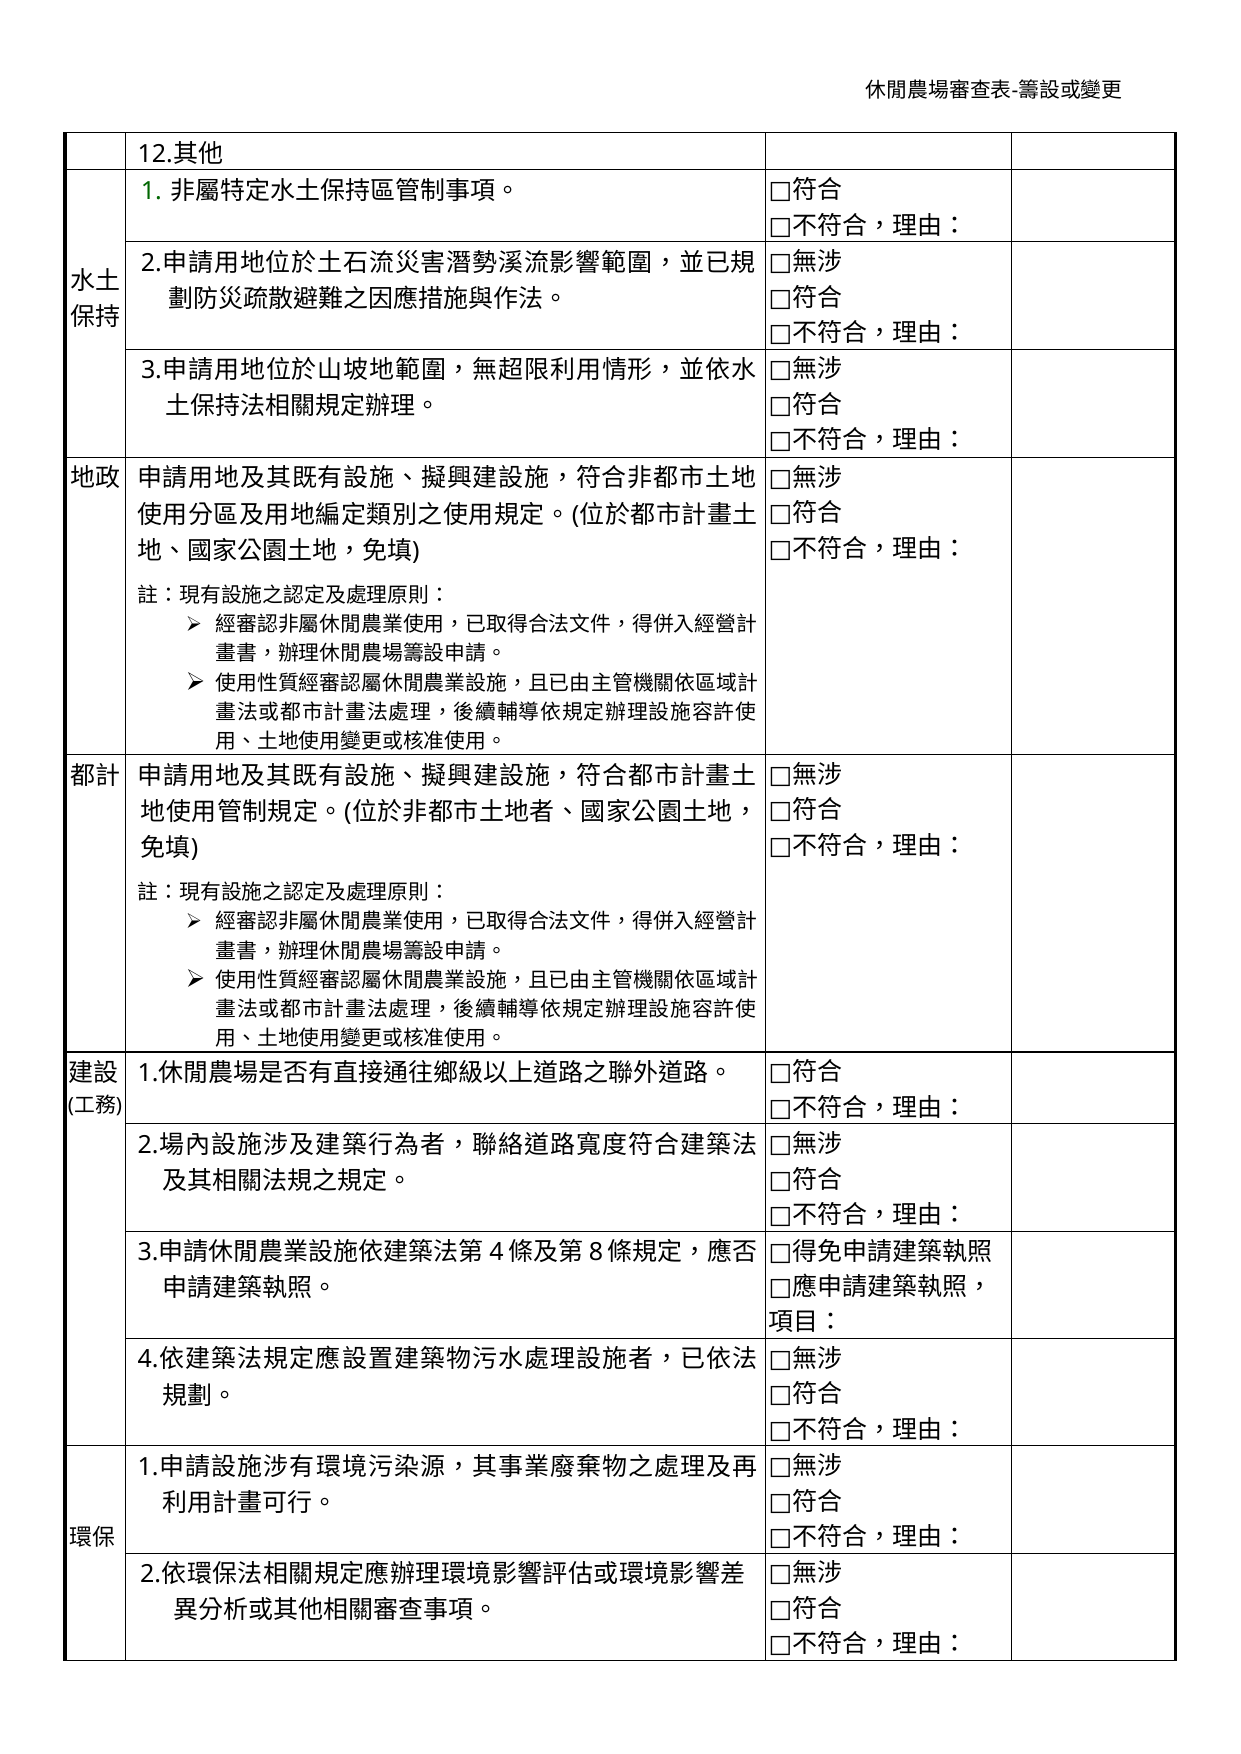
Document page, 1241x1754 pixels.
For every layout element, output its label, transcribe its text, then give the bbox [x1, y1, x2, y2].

table_cell □符合 □不符合，理由： [766, 170, 1011, 241]
table_header 2.依環保法相關規定應辦理環境影響評估或環境影響差異分析或其他相關審查事項。 [129, 1554, 762, 1626]
table_cell 都計 [67, 755, 125, 1051]
table_cell [1012, 350, 1174, 457]
table_cell 1.申請設施涉有環境污染源，其事業廢棄物之處理及再利用計畫可行。 [126, 1446, 765, 1552]
table_cell [1012, 1339, 1174, 1445]
table_cell □無涉 □符合 □不符合，理由： [766, 350, 1011, 457]
table_cell 申請用地及其既有設施、擬興建設施，符合非都市土地使用分區及用地編定類別之使用規定。(位於都市計畫土地、國家公園土地，免填) 註：現有設施之認定及處理原則： 經審認非屬休閒農業使用，已取得合法文件，得併入經營計畫書，辦理休閒農場籌設申請。 使用性質經審認屬休閒農業設施，且已由主管機關依區域計畫法或都市計畫法處理，後續輔導依規定辦理設施容許使用、土地使用變更或核准使用。 [126, 458, 765, 754]
table_cell 3.申請休閒農業設施依建築法第4條及第8條規定，應否申請建築執照。 [126, 1232, 765, 1338]
table_cell 申請用地及其既有設施、擬興建設施，符合都市計畫土地使用管制規定。(位於非都市土地者、國家公園土地，免填) 註：現有設施之認定及處理原則： 經審認非屬休閒農業使用，已取得合法文件，得併入經營計畫書，辦理休閒農場籌設申請。 使用性質經審認屬休閒農業設施，且已由主管機關依區域計畫法或都市計畫法處理，後續輔導依規定辦理設施容許使用、土地使用變更或核准使用。 [126, 755, 765, 1051]
table_cell □無涉 □符合 □不符合，理由： [766, 1124, 1011, 1231]
table_cell 4.依建築法規定應設置建築物污水處理設施者，已依法規劃。 [126, 1339, 765, 1445]
table_cell [766, 133, 1011, 169]
table_cell 地政 [67, 458, 125, 754]
table_cell 非屬特定水土保持區管制事項。 [126, 170, 765, 241]
table_cell □無涉 □符合 □不符合，理由： [766, 1446, 1011, 1552]
table_cell [1012, 1053, 1174, 1123]
table_cell [1012, 242, 1174, 348]
table_cell 環保 [67, 1446, 125, 1660]
table_cell [1012, 133, 1174, 169]
table_cell □無涉 □符合 □不符合，理由： [766, 1554, 1011, 1660]
table_cell 12.其他 [126, 133, 765, 169]
table_cell [67, 133, 125, 169]
table_cell □符合 □不符合，理由： [766, 1053, 1011, 1123]
table_cell 水土保持 [67, 170, 125, 457]
table_cell □無涉 □符合 □不符合，理由： [766, 1339, 1011, 1445]
table_cell [1012, 1554, 1174, 1660]
table_cell [1012, 1124, 1174, 1231]
table_cell 建設(工務) [67, 1053, 125, 1445]
table_cell □無涉 □符合 □不符合，理由： [766, 458, 1011, 754]
table_cell [1012, 1446, 1174, 1552]
table_cell 1.休閒農場是否有直接通往鄉級以上道路之聯外道路。 [126, 1053, 765, 1123]
table_cell 2.場內設施涉及建築行為者，聯絡道路寬度符合建築法及其相關法規之規定。 [126, 1124, 765, 1231]
table_cell [1012, 458, 1174, 754]
table_cell [1012, 170, 1174, 241]
table_cell 3.申請用地位於山坡地範圍，無超限利用情形，並依水土保持法相關規定辦理。 [126, 350, 765, 457]
table_cell □無涉 □符合 □不符合，理由： [766, 755, 1011, 1051]
table_cell [1012, 1232, 1174, 1338]
table_cell 2.申請用地位於土石流災害潛勢溪流影響範圍，並已規劃防災疏散避難之因應措施與作法。 [126, 242, 765, 348]
table_cell [126, 1554, 765, 1660]
table_cell □無涉 □符合 □不符合，理由： [766, 242, 1011, 348]
table_cell [1012, 755, 1174, 1051]
table_cell □得免申請建築執照 □應申請建築執照， 項目： [766, 1232, 1011, 1338]
